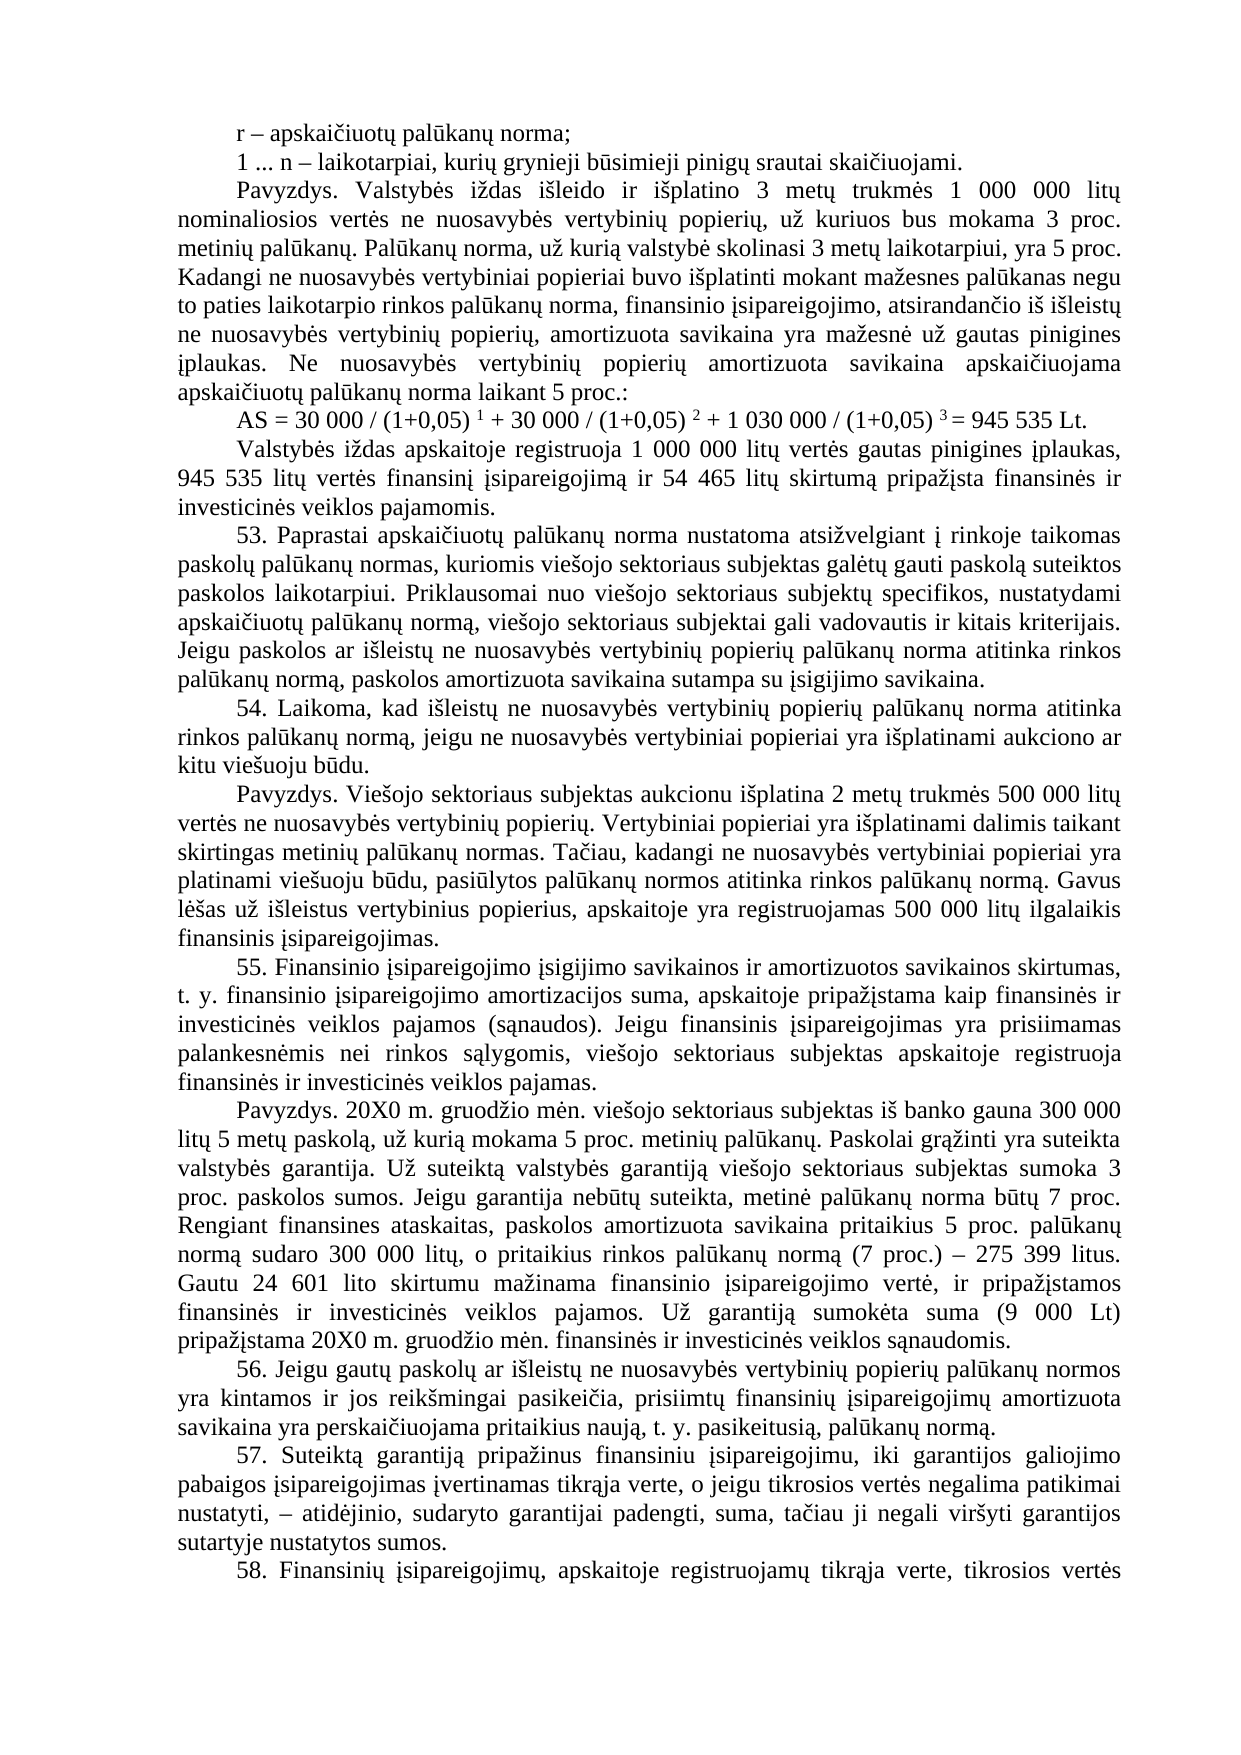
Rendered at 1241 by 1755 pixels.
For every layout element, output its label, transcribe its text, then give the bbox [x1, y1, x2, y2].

text 58. Finansinių įsipareigojimų, apskaitoje registruojamų tikrąja verte, tikrosios vertės [177, 1556, 1122, 1584]
text 55. Finansinio įsipareigojimo įsigijimo savikainos ir amortizuotos savikainos skirtumas, t. y. finansinio įsipareigojimo amortizacijos suma, apskaitoje pripažįstama kaip finansinės ir investicinės veiklos pajamos (sąnaudos). Jeigu finansinis įsipareigojimas yra prisiimamas palankesnėmis nei rinkos sąlygomis, viešojo sektoriaus subjektas apskaitoje registruoja finansinės ir investicinės veiklos pajamas. [177, 952, 1122, 1096]
text AS = 30 000 / (1+0,05) 1 + 30 000 / (1+0,05) 2 + 1 030 000 / (1+0,05) 3 = 945 535 Lt. [177, 406, 1122, 434]
text r – apskaičiuotų palūkanų norma; [177, 118, 1122, 147]
text Pavyzdys. Viešojo sektoriaus subjektas aukcionu išplatina 2 metų trukmės 500 000 litų vertės ne nuosavybės vertybinių popierių. Vertybiniai popieriai yra išplatinami dalimis taikant skirtingas metinių palūkanų normas. Tačiau, kadangi ne nuosavybės vertybiniai popieriai yra platinami viešuoju būdu, pasiūlytos palūkanų normos atitinka rinkos palūkanų normą. Gavus lėšas už išleistus vertybinius popierius, apskaitoje yra registruojamas 500 000 litų ilgalaikis finansinis įsipareigojimas. [177, 779, 1122, 952]
text Pavyzdys. Valstybės iždas išleido ir išplatino 3 metų trukmės 1 000 000 litų nominaliosios vertės ne nuosavybės vertybinių popierių, už kuriuos bus mokama 3 proc. metinių palūkanų. Palūkanų norma, už kurią valstybė skolinasi 3 metų laikotarpiui, yra 5 proc. Kadangi ne nuosavybės vertybiniai popieriai buvo išplatinti mokant mažesnes palūkanas negu to paties laikotarpio rinkos palūkanų norma, finansinio įsipareigojimo, atsirandančio iš išleistų ne nuosavybės vertybinių popierių, amortizuota savikaina yra mažesnė už gautas pinigines įplaukas. Ne nuosavybės vertybinių popierių amortizuota savikaina apskaičiuojama apskaičiuotų palūkanų norma laikant 5 proc.: [177, 176, 1122, 406]
text 54. Laikoma, kad išleistų ne nuosavybės vertybinių popierių palūkanų norma atitinka rinkos palūkanų normą, jeigu ne nuosavybės vertybiniai popieriai yra išplatinami aukciono ar kitu viešuoju būdu. [177, 693, 1122, 779]
text 1 ... n – laikotarpiai, kurių grynieji būsimieji pinigų srautai skaičiuojami. [177, 147, 1122, 176]
text 53. Paprastai apskaičiuotų palūkanų norma nustatoma atsižvelgiant į rinkoje taikomas paskolų palūkanų normas, kuriomis viešojo sektoriaus subjektas galėtų gauti paskolą suteiktos paskolos laikotarpiui. Priklausomai nuo viešojo sektoriaus subjektų specifikos, nustatydami apskaičiuotų palūkanų normą, viešojo sektoriaus subjektai gali vadovautis ir kitais kriterijais. Jeigu paskolos ar išleistų ne nuosavybės vertybinių popierių palūkanų norma atitinka rinkos palūkanų normą, paskolos amortizuota savikaina sutampa su įsigijimo savikaina. [177, 521, 1122, 693]
text Valstybės iždas apskaitoje registruoja 1 000 000 litų vertės gautas pinigines įplaukas, 945 535 litų vertės finansinį įsipareigojimą ir 54 465 litų skirtumą pripažįsta finansinės ir investicinės veiklos pajamomis. [177, 434, 1122, 521]
text Pavyzdys. 20X0 m. gruodžio mėn. viešojo sektoriaus subjektas iš banko gauna 300 000 litų 5 metų paskolą, už kurią mokama 5 proc. metinių palūkanų. Paskolai grąžinti yra suteikta valstybės garantija. Už suteiktą valstybės garantiją viešojo sektoriaus subjektas sumoka 3 proc. paskolos sumos. Jeigu garantija nebūtų suteikta, metinė palūkanų norma būtų 7 proc. Rengiant finansines ataskaitas, paskolos amortizuota savikaina pritaikius 5 proc. palūkanų normą sudaro 300 000 litų, o pritaikius rinkos palūkanų normą (7 proc.) – 275 399 litus. Gautu 24 601 lito skirtumu mažinama finansinio įsipareigojimo vertė, ir pripažįstamos finansinės ir investicinės veiklos pajamos. Už garantiją sumokėta suma (9 000 Lt) pripažįstama 20X0 m. gruodžio mėn. finansinės ir investicinės veiklos sąnaudomis. [177, 1096, 1122, 1354]
text 57. Suteiktą garantiją pripažinus finansiniu įsipareigojimu, iki garantijos galiojimo pabaigos įsipareigojimas įvertinamas tikrąja verte, o jeigu tikrosios vertės negalima patikimai nustatyti, – atidėjinio, sudaryto garantijai padengti, suma, tačiau ji negali viršyti garantijos sutartyje nustatytos sumos. [177, 1441, 1122, 1556]
text 56. Jeigu gautų paskolų ar išleistų ne nuosavybės vertybinių popierių palūkanų normos yra kintamos ir jos reikšmingai pasikeičia, prisiimtų finansinių įsipareigojimų amortizuota savikaina yra perskaičiuojama pritaikius naują, t. y. pasikeitusią, palūkanų normą. [177, 1354, 1122, 1441]
